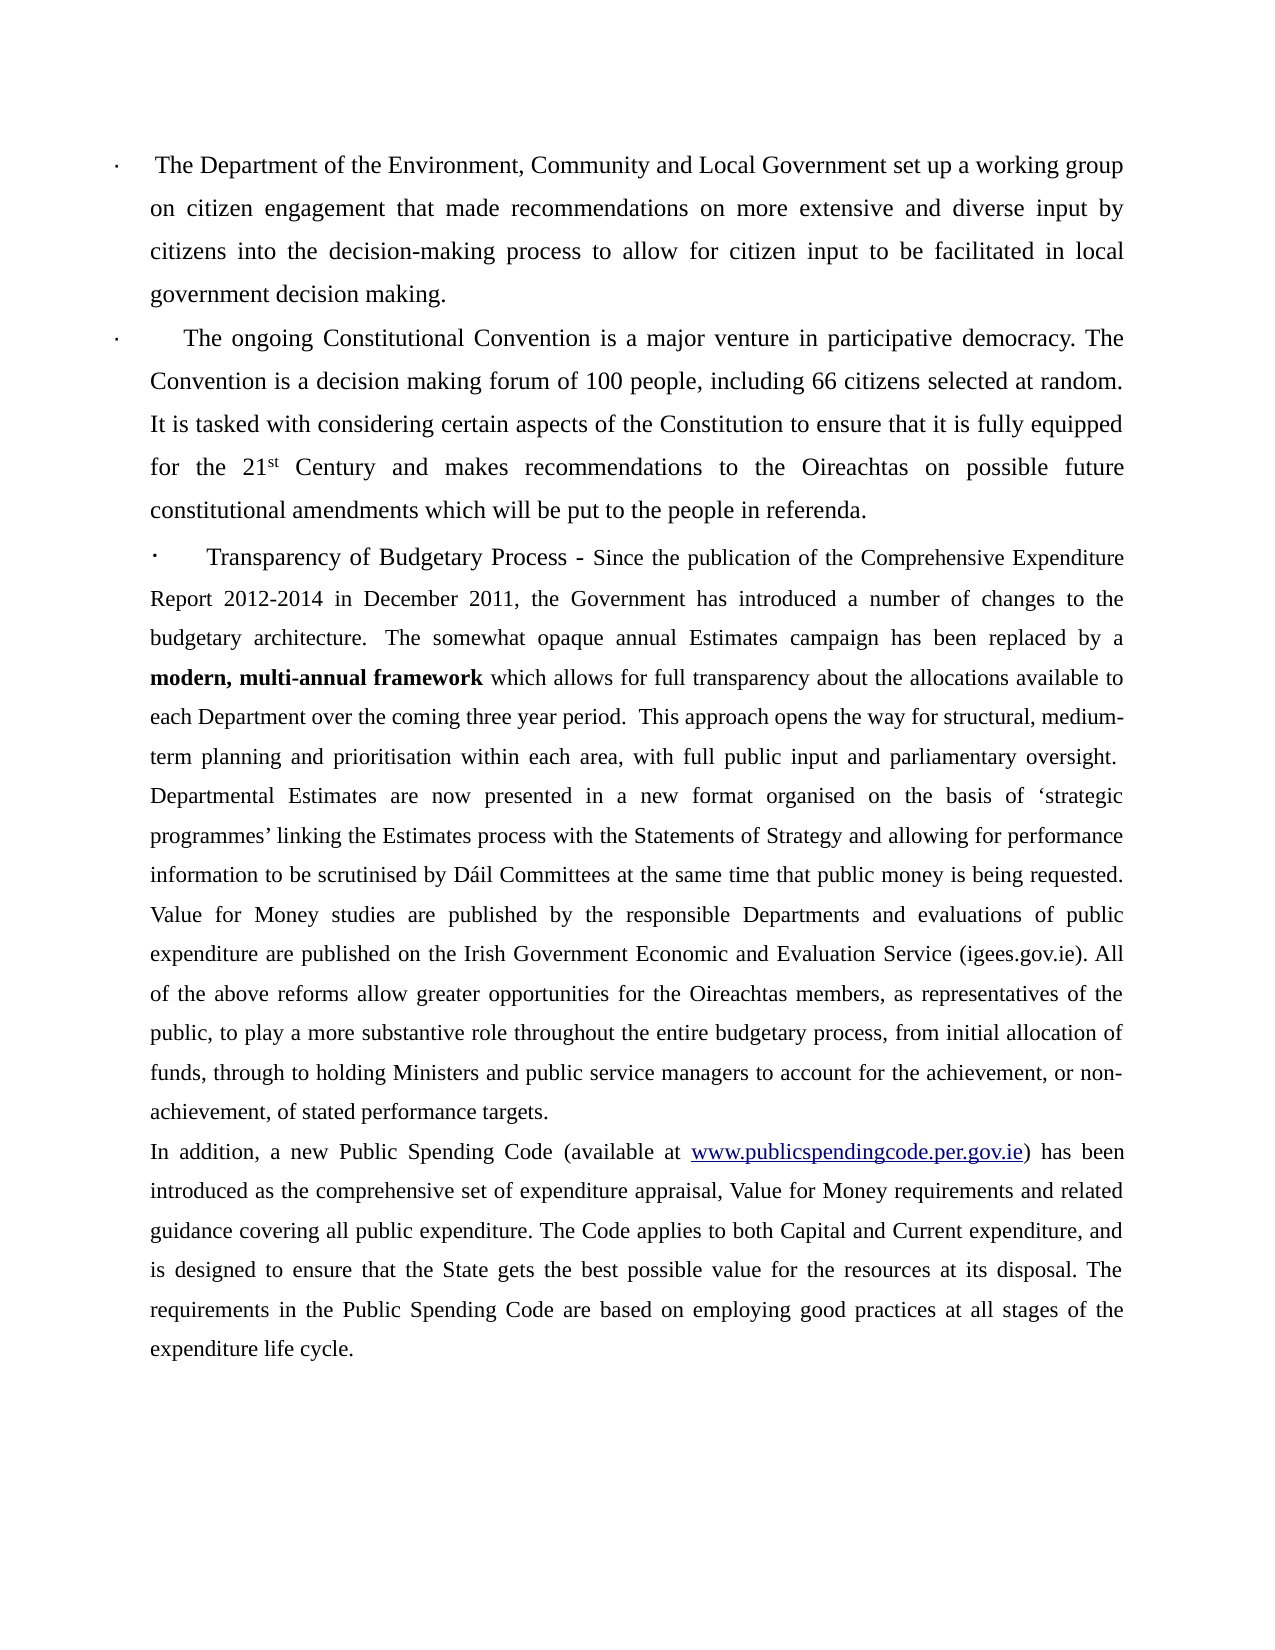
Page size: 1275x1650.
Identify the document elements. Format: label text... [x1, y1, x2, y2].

text In addition, a new Public Spending Code (available at www.publicspendingcode.per.gov.ie) has been introduced as the comprehensive set of expenditure appraisal, Value for Money requirements and related guidance covering all public expenditure. The Code applies to both Capital and Current expenditure, and is designed to ensure that the State gets the best possible value for the resources at its disposal. The requirements in the Public Spending Code are based on employing good practices at all stages of the expenditure life cycle. [150, 1138, 1125, 1361]
text · Transparency of Budgetary Process - Since the publication of the Comprehensive Expenditure Report 2012-2014 in December 2011, the Government has introduced a number of changes to the budgetary architecture. The somewhat opaque annual Estimates campaign has been replaced by a modern, multi-annual framework which allows for full transparency about the allocations available to each Department over the coming three year period. This approach opens the way for structural, medium-term planning and prioritisation within each area, with full public input and parliamentary oversight. Departmental Estimates are now presented in a new format organised on the basis of ‘strategic programmes’ linking the Estimates process with the Statements of Strategy and allowing for performance information to be scrutinised by Dáil Committees at the same time that public money is being requested. Value for Money studies are published by the responsible Departments and evaluations of public expenditure are published on the Irish Government Economic and Evaluation Service (igees.gov.ie). All of the above reforms allow greater opportunities for the Oireachtas members, as representatives of the public, to play a more substantive role throughout the entire budgetary process, from initial allocation of funds, through to holding Ministers and public service managers to account for the achievement, or non-achievement, of stated performance targets. [150, 538, 1125, 1124]
text · The Department of the Environment, Community and Local Government set up a working group on citizen engagement that made recommendations on more extensive and diverse input by citizens into the decision-making process to allow for citizen input to be facilitated in local government decision making. [112, 150, 1125, 308]
text · The ongoing Constitutional Convention is a major venture in participative democracy. The Convention is a decision making forum of 100 people, including 66 citizens selected at random. It is tasked with considering certain aspects of the Constitution to ensure that it is fully equipped for the 21st Century and makes recommendations to the Oireachtas on possible future constitutional amendments which will be put to the people in referenda. [112, 323, 1125, 524]
